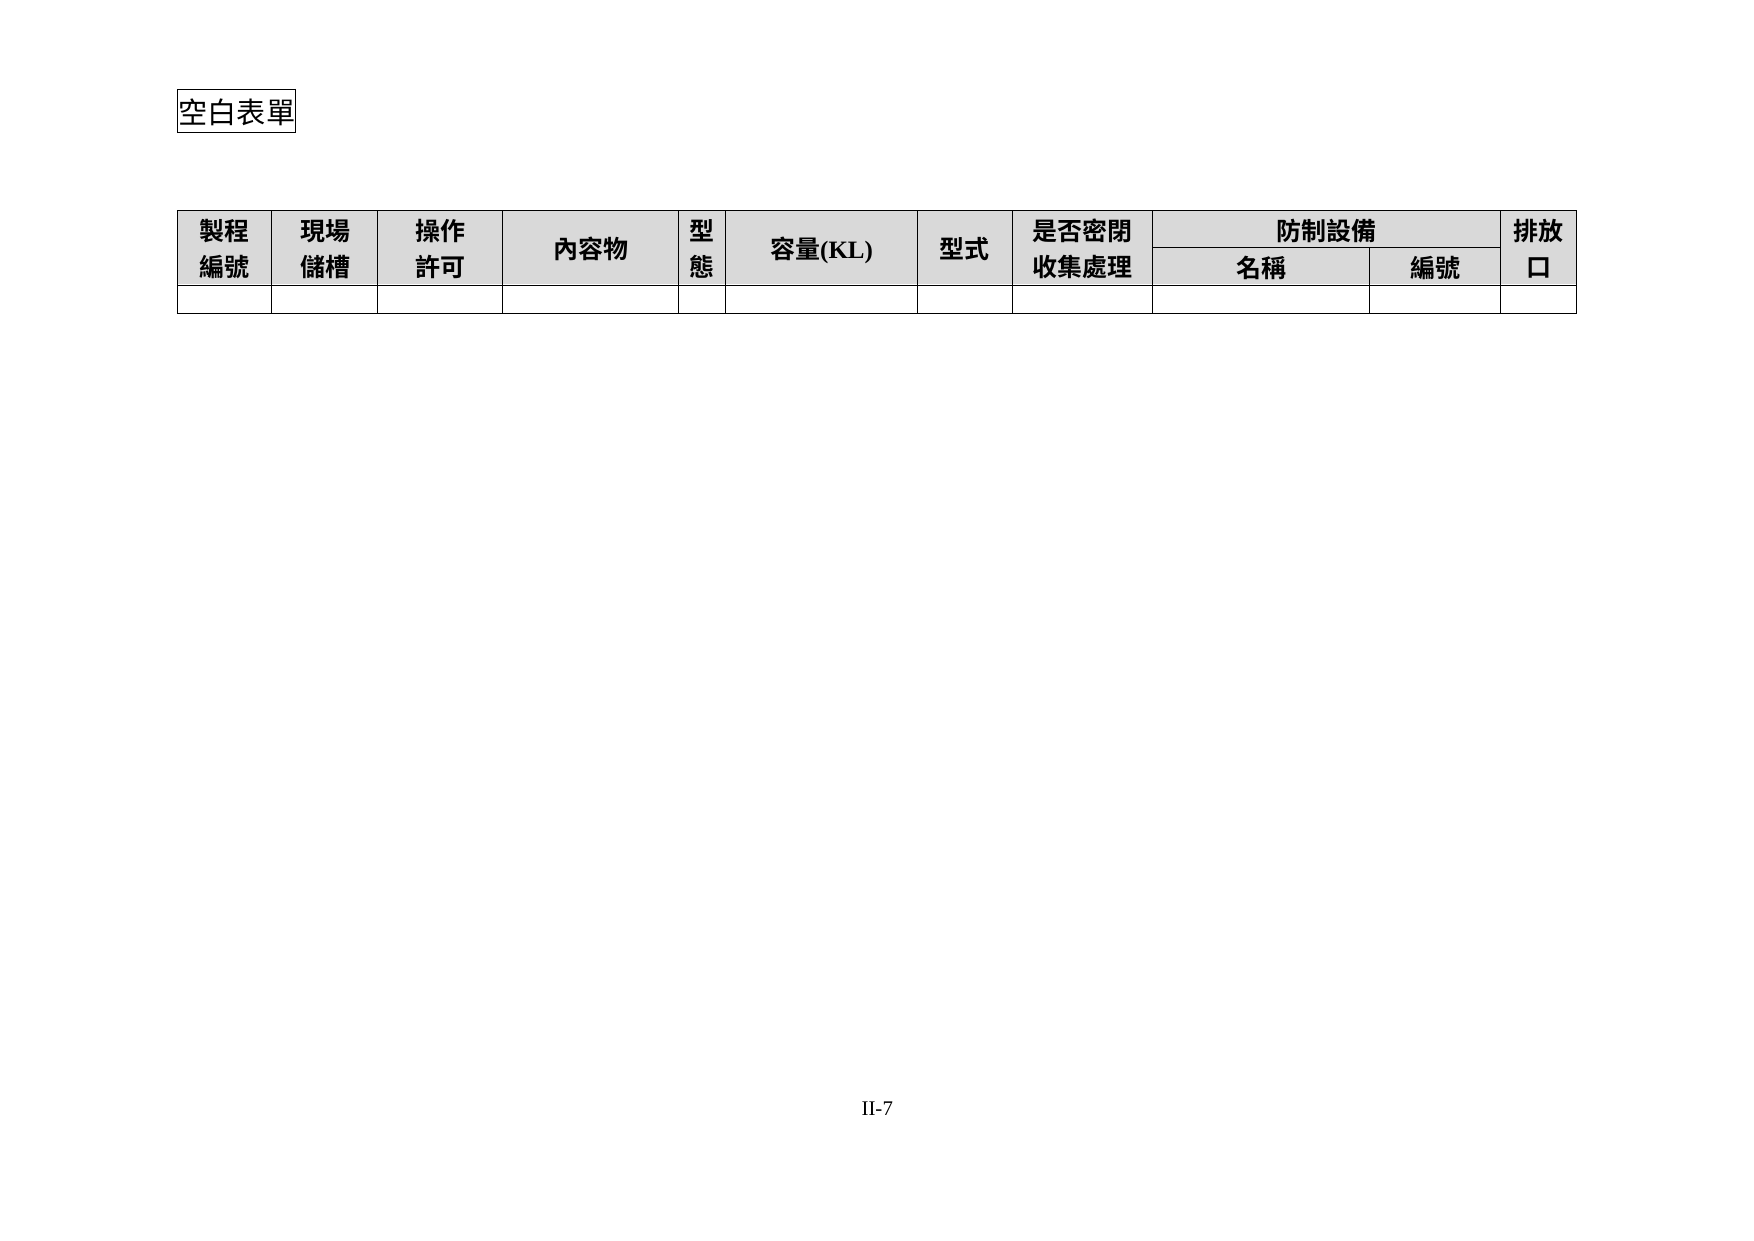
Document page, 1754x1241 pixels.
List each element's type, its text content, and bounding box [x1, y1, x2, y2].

table_header 型式 [918, 211, 1012, 284]
table_header 製程 編號 [178, 211, 271, 284]
table_cell 編號 [1370, 248, 1500, 284]
table_cell [1501, 286, 1576, 313]
table_header 排放口 [1501, 211, 1576, 284]
table_cell [503, 286, 678, 313]
table_cell [178, 286, 271, 313]
table_header 型 態 [679, 211, 725, 284]
table_cell [726, 286, 917, 313]
table_header 容量(KL) [726, 211, 917, 284]
table_cell [1013, 286, 1152, 313]
table_header 防制設備 [1153, 211, 1500, 247]
table_cell [272, 286, 377, 313]
table_cell [378, 286, 502, 313]
table_cell [679, 286, 725, 313]
table_header 是否密閉 收集處理 [1013, 211, 1152, 284]
table_cell 名稱 [1153, 248, 1369, 284]
table_cell [1370, 286, 1500, 313]
table_header 操作 許可 編號 [378, 211, 502, 284]
table_header 內容物 [503, 211, 678, 284]
table_header 現場 儲槽 編號 [272, 211, 377, 284]
table_cell [918, 286, 1012, 313]
table_cell [1153, 286, 1369, 313]
